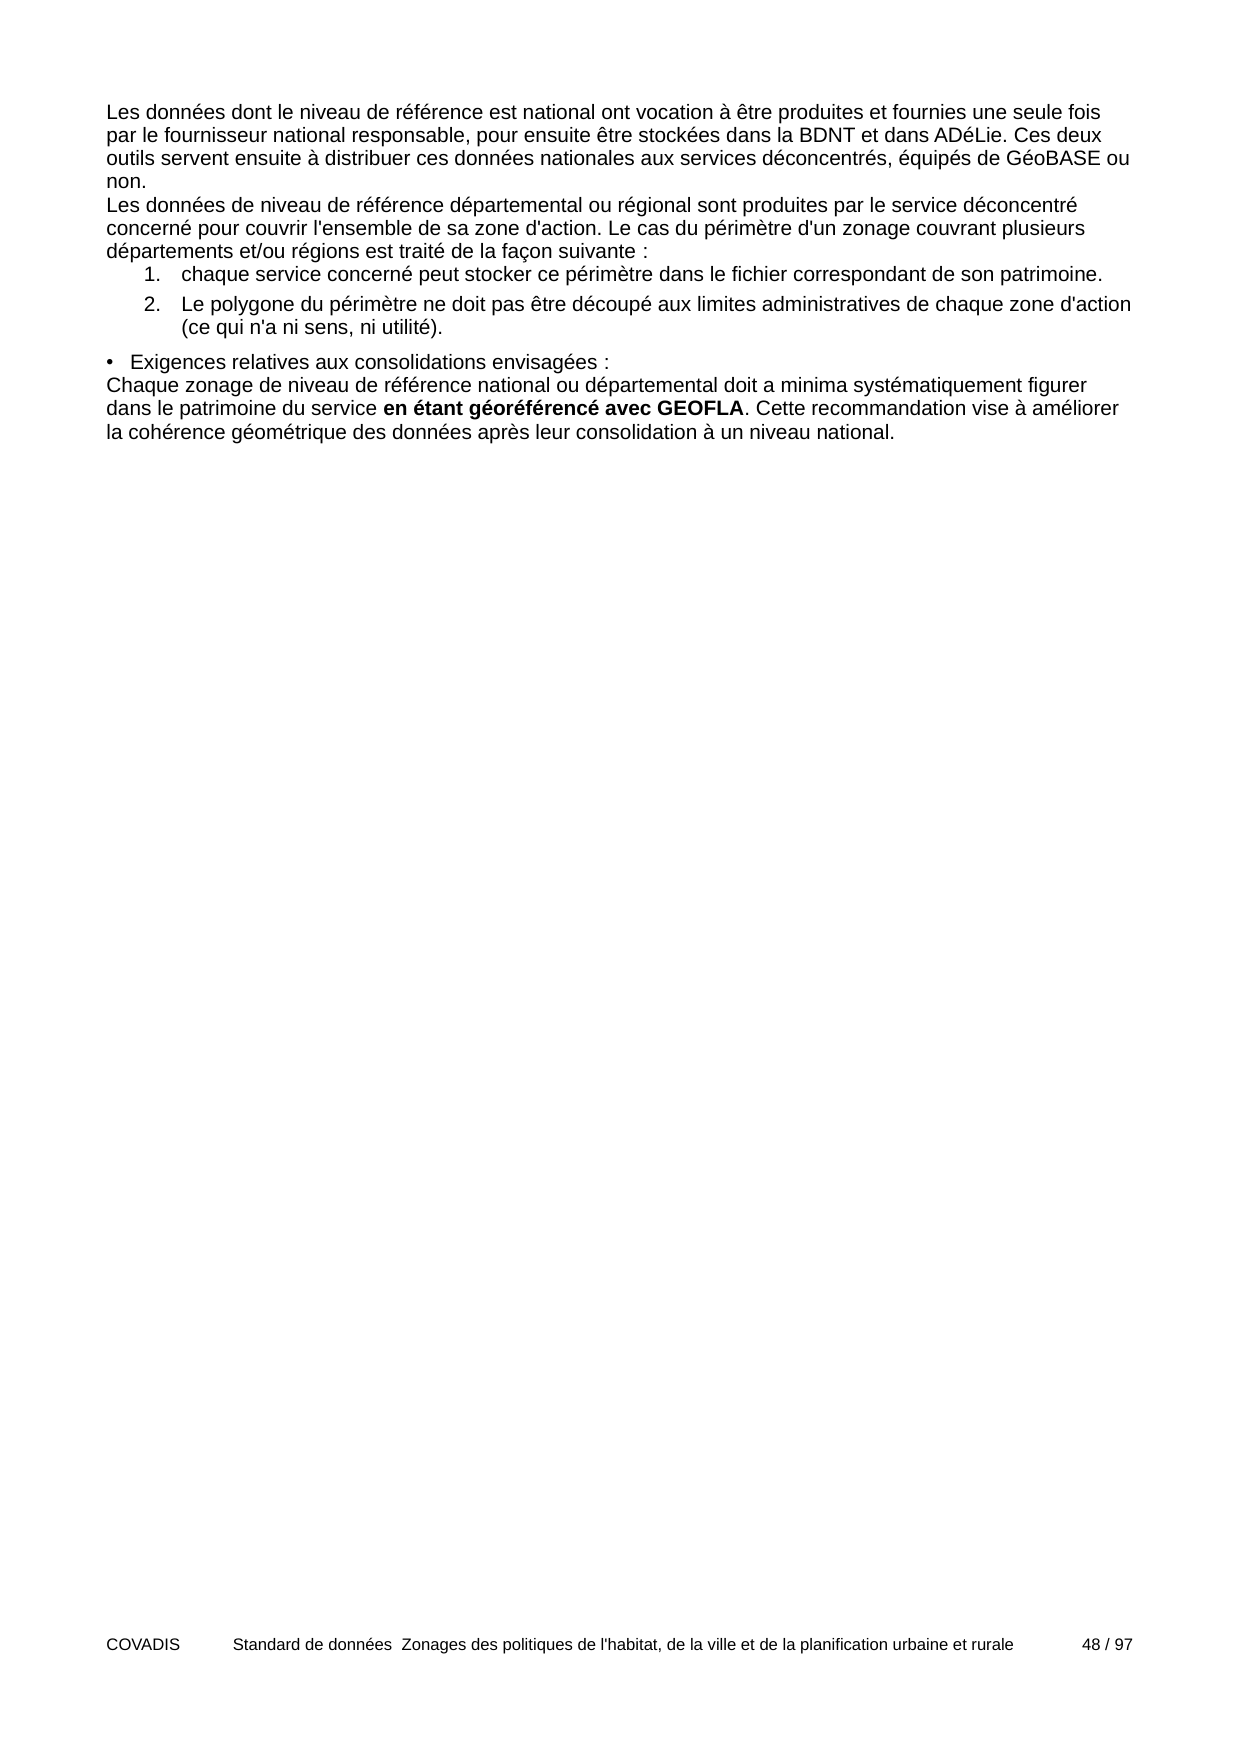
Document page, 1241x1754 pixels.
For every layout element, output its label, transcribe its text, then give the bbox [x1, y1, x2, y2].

text Les données de niveau de référence départemental ou régional sont produites par le service déconcentré concerné pour couvrir l'ensemble de sa zone d'action. Le cas du périmètre d'un zonage couvrant plusieurs départements et/ou régions est traité de la façon suivante : [106, 193, 1134, 263]
text Chaque zonage de niveau de référence national ou départemental doit a minima systématiquement figurer dans le patrimoine du service en étant géoréférencé avec GEOFLA. Cette recommandation vise à améliorer la cohérence géométrique des données après leur consolidation à un niveau national. [106, 374, 1134, 443]
list Exigences relatives aux consolidations envisagées : [106, 350, 1134, 374]
text Les données dont le niveau de référence est national ont vocation à être produites et fournies une seule fois par le fournisseur national responsable, pour ensuite être stockées dans la BDNT et dans ADéLie. Ces deux outils servent ensuite à distribuer ces données nationales aux services déconcentrés, équipés de GéoBASE ou non. [106, 100, 1134, 193]
list Le polygone du périmètre ne doit pas être découpé aux limites administratives de chaque zone d'action (ce qui n'a ni sens, ni utilité). [144, 292, 1134, 339]
list chaque service concerné peut stocker ce périmètre dans le fichier correspondant de son patrimoine. [144, 263, 1134, 286]
